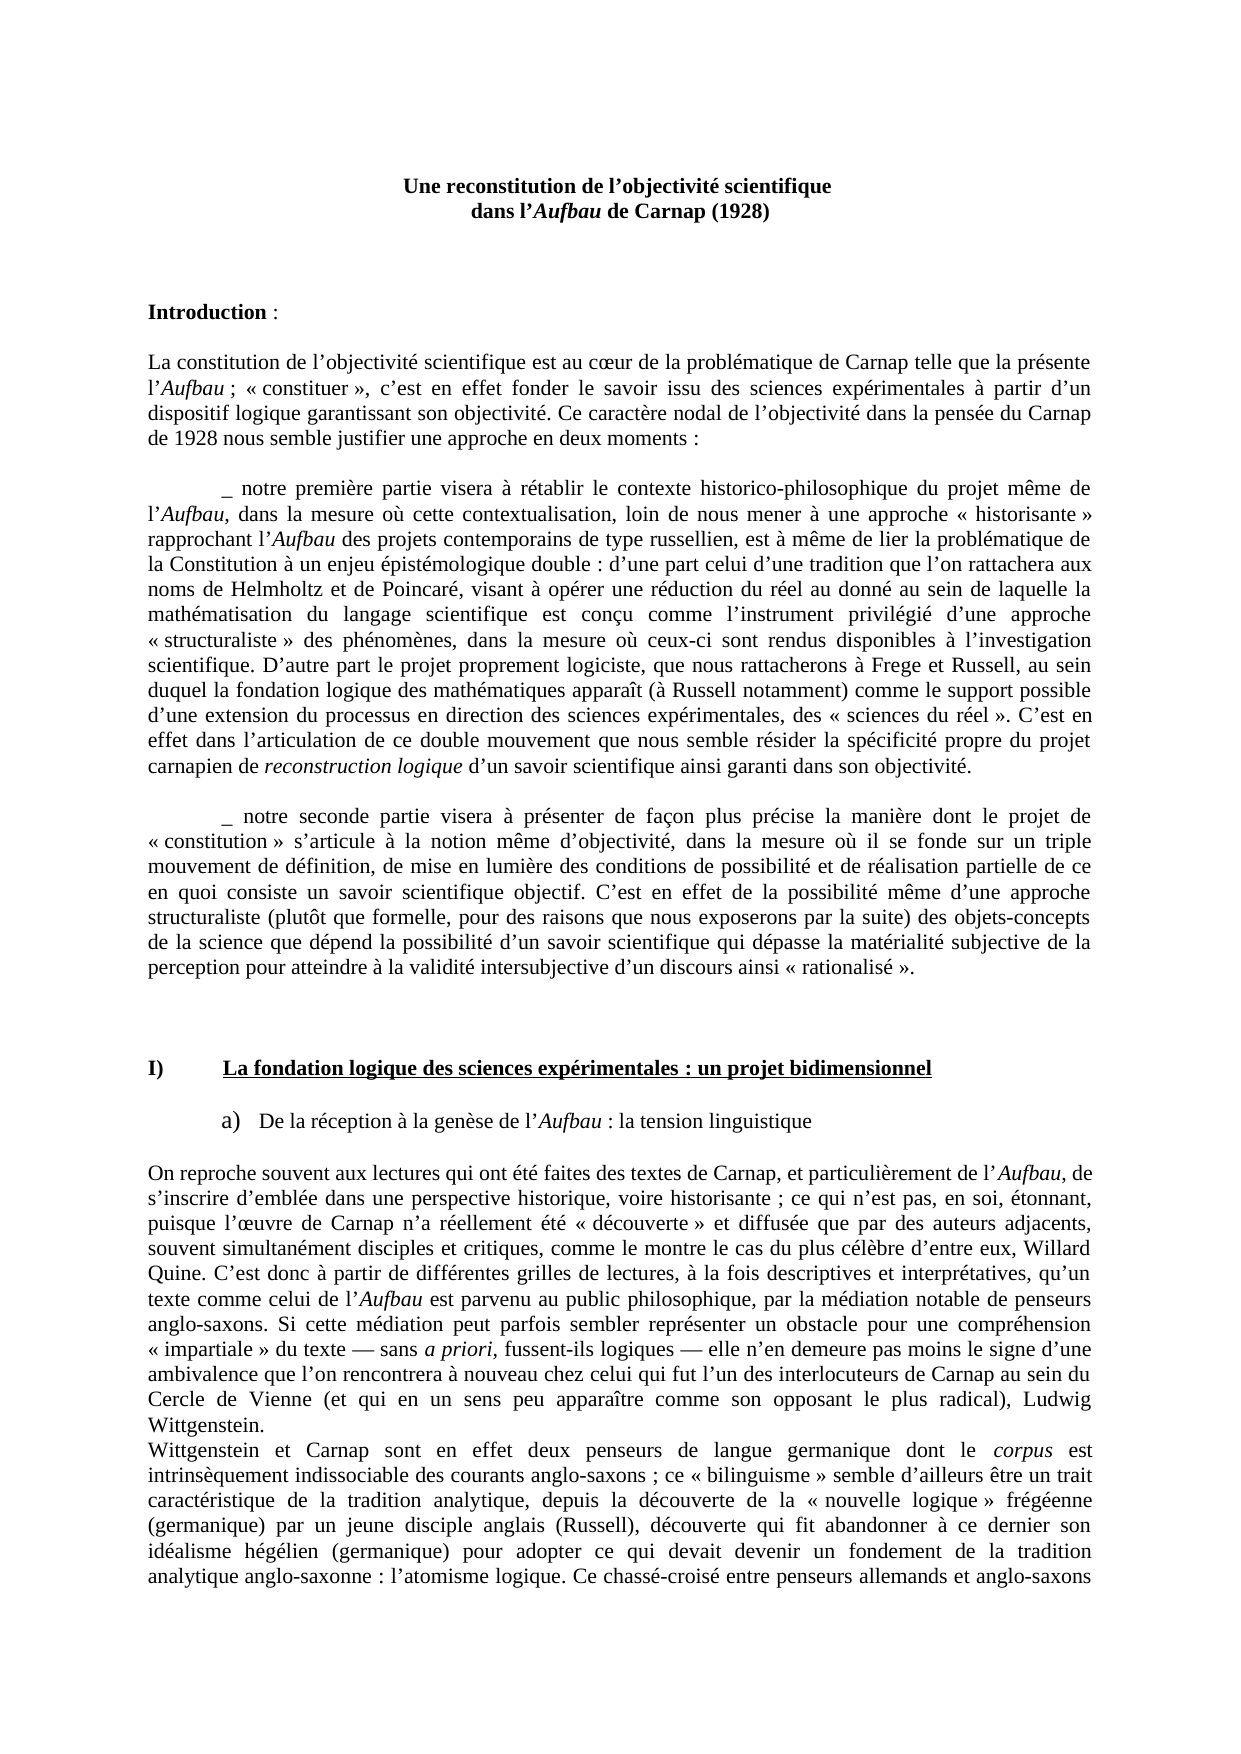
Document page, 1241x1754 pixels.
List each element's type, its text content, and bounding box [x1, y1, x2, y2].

text Une reconstitution de l’objectivité scientifique [148, 173, 1093, 198]
text On reproche souvent aux lectures qui ont été faites des textes de Carnap, et particulièrement de l’Aufbau, de s’inscrire d’emblée dans une perspective historique, voire historisante ; ce qui n’est pas, en soi, étonnant, puisque l’œuvre de Carnap n’a réellement été « découverte » et diffusée que par des auteurs adjacents, souvent simultanément disciples et critiques, comme le montre le cas du plus célèbre d’entre eux, Willard Quine. C’est donc à partir de différentes grilles de lectures, à la fois descriptives et interprétatives, qu’un texte comme celui de l’Aufbau est parvenu au public philosophique, par la médiation notable de penseurs anglo-saxons. Si cette médiation peut parfois sembler représenter un obstacle pour une compréhension « impartiale » du texte — sans a priori, fussent-ils logiques — elle n’en demeure pas moins le signe d’une ambivalence que l’on rencontrera à nouveau chez celui qui fut l’un des interlocuteurs de Carnap au sein du Cercle de Vienne (et qui en un sens peu apparaître comme son opposant le plus radical), Ludwig Wittgenstein. [148, 1159, 1093, 1437]
text Wittgenstein et Carnap sont en effet deux penseurs de langue germanique dont le corpus est intrinsèquement indissociable des courants anglo-saxons ; ce « bilinguisme » semble d’ailleurs être un trait caractéristique de la tradition analytique, depuis la découverte de la « nouvelle logique » frégéenne (germanique) par un jeune disciple anglais (Russell), découverte qui fit abandonner à ce dernier son idéalisme hégélien (germanique) pour adopter ce qui devait devenir un fondement de la tradition analytique anglo-saxonne : l’atomisme logique. Ce chassé-croisé entre penseurs allemands et anglo-saxons [148, 1437, 1093, 1588]
text La constitution de l’objectivité scientifique est au cœur de la problématique de Carnap telle que la présente l’Aufbau ; « constituer », c’est en effet fonder le savoir issu des sciences expérimentales à partir d’un dispositif logique garantissant son objectivité. Ce caractère nodal de l’objectivité dans la pensée du Carnap de 1928 nous semble justifier une approche en deux moments : [148, 349, 1093, 450]
text _ notre première partie visera à rétablir le contexte historico-philosophique du projet même de l’Aufbau, dans la mesure où cette contextualisation, loin de nous mener à une approche « historisante » rapprochant l’Aufbau des projets contemporains de type russellien, est à même de lier la problématique de la Constitution à un enjeu épistémologique double : d’une part celui d’une tradition que l’on rattachera aux noms de Helmholtz et de Poincaré, visant à opérer une réduction du réel au donné au sein de laquelle la mathématisation du langage scientifique est conçu comme l’instrument privilégié d’une approche « structuraliste » des phénomènes, dans la mesure où ceux-ci sont rendus disponibles à l’investigation scientifique. D’autre part le projet proprement logiciste, que nous rattacherons à Frege et Russell, au sein duquel la fondation logique des mathématiques apparaît (à Russell notamment) comme le support possible d’une extension du processus en direction des sciences expérimentales, des « sciences du réel ». C’est en effet dans l’articulation de ce double mouvement que nous semble résider la spécificité propre du projet carnapien de reconstruction logique d’un savoir scientifique ainsi garanti dans son objectivité. [148, 475, 1093, 778]
list De la réception à la genèse de l’Aufbau : la tension linguistique [221, 1106, 1093, 1134]
subtitle La fondation logique des sciences expérimentales : un projet bidimensionnel [148, 1055, 1093, 1080]
text _ notre seconde partie visera à présenter de façon plus précise la manière dont le projet de « constitution » s’articule à la notion même d’objectivité, dans la mesure où il se fonde sur un triple mouvement de définition, de mise en lumière des conditions de possibilité et de réalisation partielle de ce en quoi consiste un savoir scientifique objectif. C’est en effet de la possibilité même d’une approche structuraliste (plutôt que formelle, pour des raisons que nous exposerons par la suite) des objets-concepts de la science que dépend la possibilité d’un savoir scientifique qui dépasse la matérialité subjective de la perception pour atteindre à la validité intersubjective d’un discours ainsi « rationalisé ». [148, 803, 1093, 979]
text Introduction : [148, 299, 1093, 324]
text dans l’Aufbau de Carnap (1928) [148, 198, 1093, 223]
